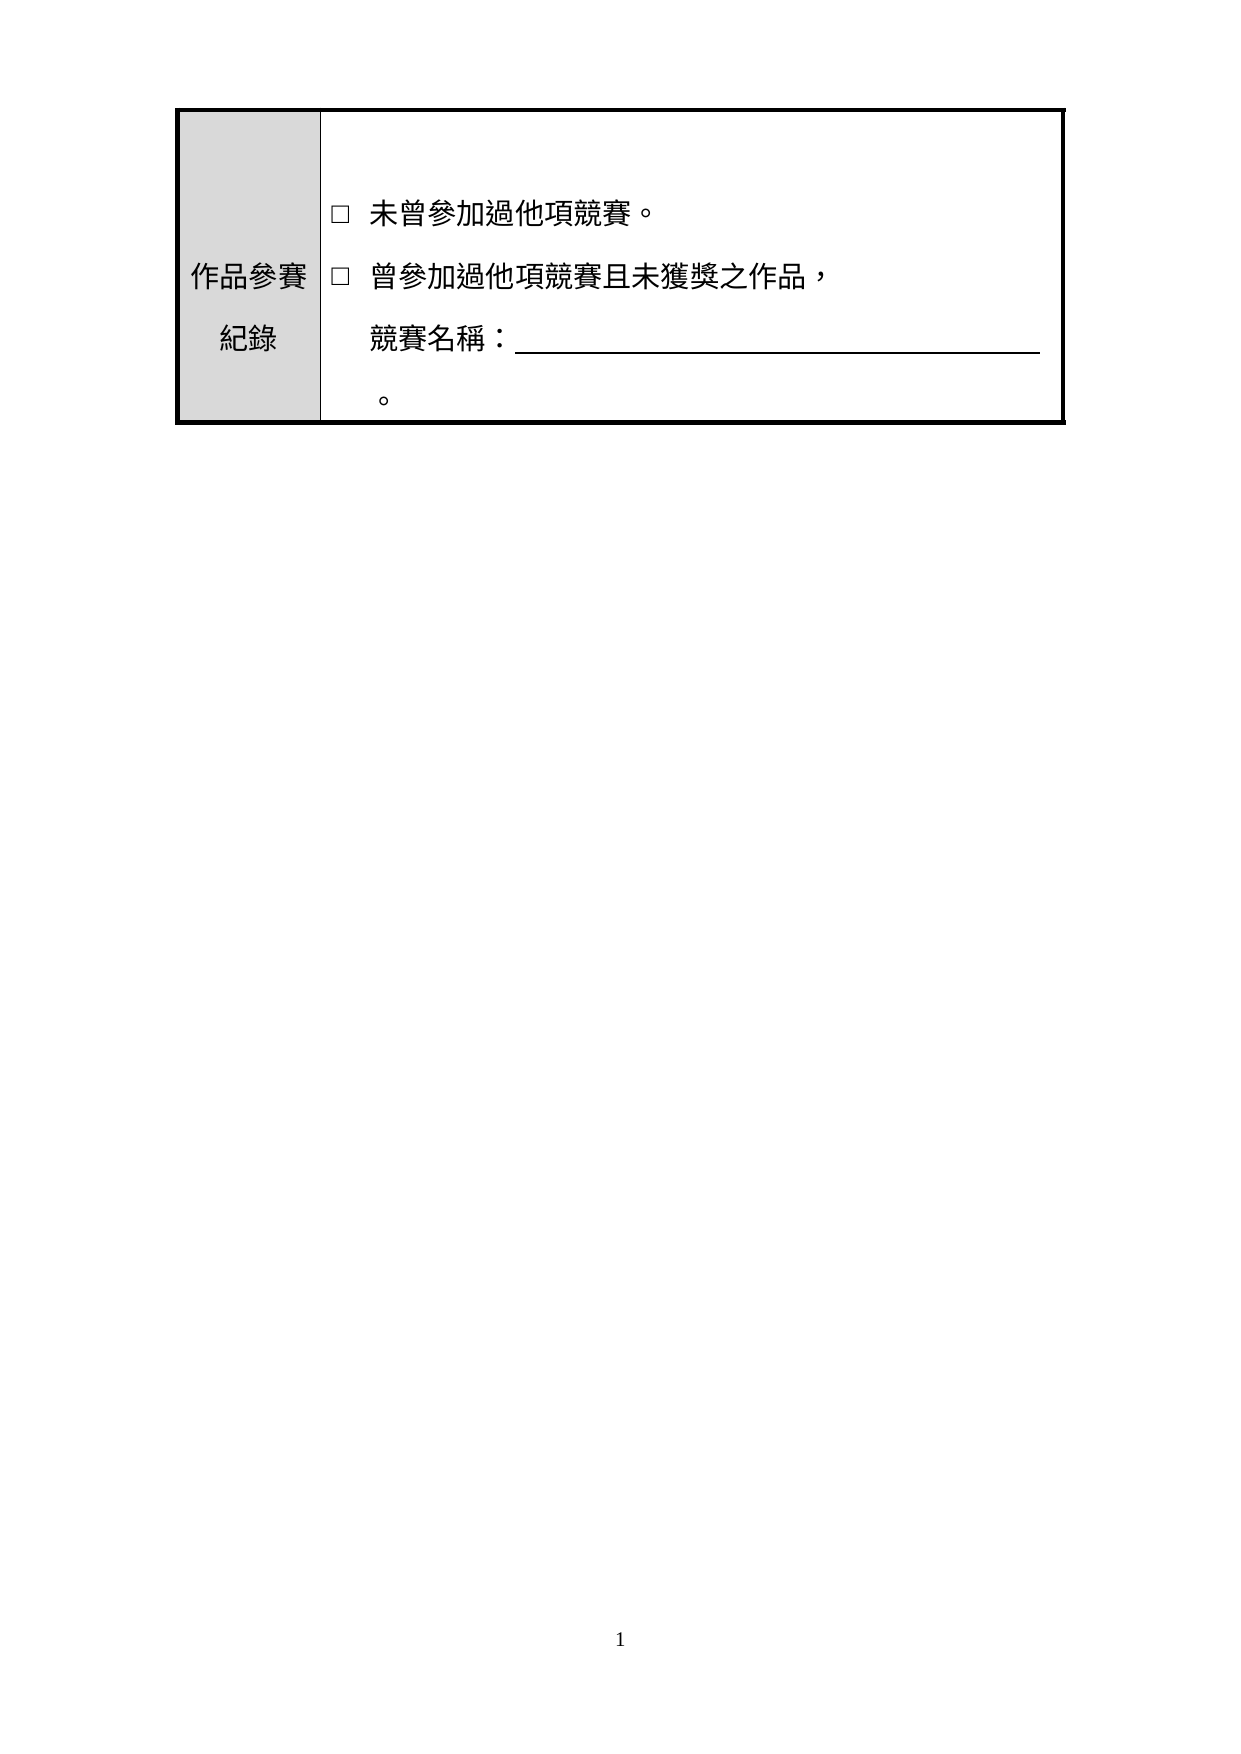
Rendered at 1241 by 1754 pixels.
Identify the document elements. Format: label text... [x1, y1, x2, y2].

table_cell 作品參賽紀錄 [180, 112, 320, 420]
table_cell 未曾參加過他項競賽。 曾參加過他項競賽且未獲獎之作品， 競賽名稱： 。 [321, 112, 1061, 420]
